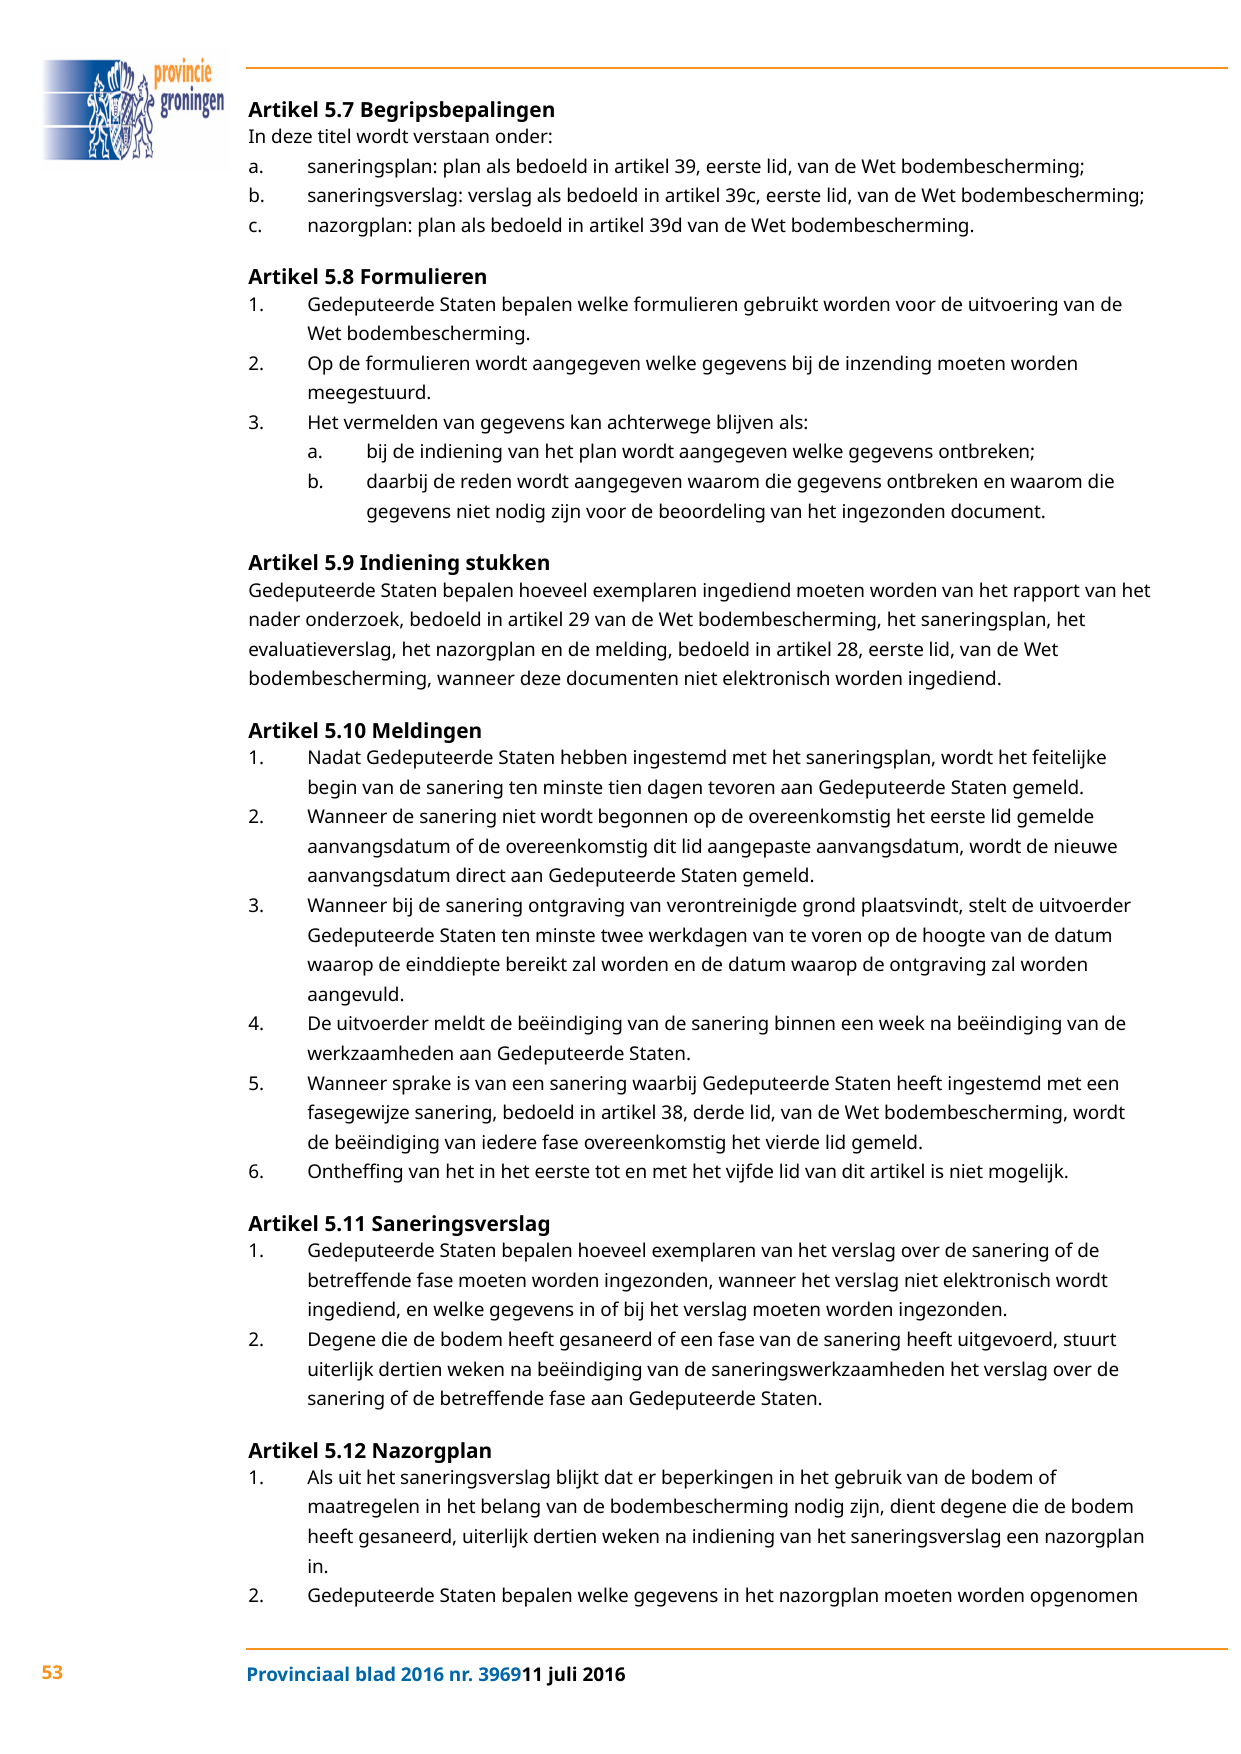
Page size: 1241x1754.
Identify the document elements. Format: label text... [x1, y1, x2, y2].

list Gedeputeerde Staten bepalen hoeveel exemplaren van het verslag over de sanering of de betreffende fase moeten worden ingezonden, wanneer het verslag niet elektronisch wordt ingediend, en welke gegevens in of bij het verslag moeten worden ingezonden. [248, 1237, 1152, 1322]
list Gedeputeerde Staten bepalen welke gegevens in het nazorgplan moeten worden opgenomen [248, 1582, 1152, 1608]
list Wanneer de sanering niet wordt begonnen op de overeenkomstig het eerste lid gemelde aanvangsdatum of de overeenkomstig dit lid aangepaste aanvangsdatum, wordt de nieuwe aanvangsdatum direct aan Gedeputeerde Staten gemeld. [248, 803, 1152, 888]
list bij de indiening van het plan wordt aangegeven welke gegevens ontbreken; [307, 439, 1152, 464]
list nazorgplan: plan als bedoeld in artikel 39d van de Wet bodembescherming. [248, 212, 1152, 238]
list daarbij de reden wordt aangegeven waarom die gegevens ontbreken en waarom die gegevens niet nodig zijn voor de beoordeling van het ingezonden document. [307, 468, 1152, 524]
list Nadat Gedeputeerde Staten hebben ingestemd met het saneringsplan, wordt het feitelijke begin van de sanering ten minste tien dagen tevoren aan Gedeputeerde Staten gemeld. [248, 744, 1152, 800]
text Artikel 5.12 Nazorgplan [248, 1436, 1152, 1464]
list Op de formulieren wordt aangegeven welke gegevens bij de inzending moeten worden meegestuurd. [248, 350, 1152, 405]
list Degene die de bodem heeft gesaneerd of een fase van de sanering heeft uitgevoerd, stuurt uiterlijk dertien weken na beëindiging van de saneringswerkzaamheden het verslag over de sanering of de betreffende fase aan Gedeputeerde Staten. [248, 1326, 1152, 1411]
list saneringsplan: plan als bedoeld in artikel 39, eerste lid, van de Wet bodembescherming; [248, 153, 1152, 178]
list Wanneer bij de sanering ontgraving van verontreinigde grond plaatsvindt, stelt de uitvoerder Gedeputeerde Staten ten minste twee werkdagen van te voren op de hoogte van de datum waarop de einddiepte bereikt zal worden en de datum waarop de ontgraving zal worden aangevuld. [248, 892, 1152, 1007]
text Artikel 5.8 Formulieren [248, 262, 1152, 291]
text Artikel 5.10 Meldingen [248, 716, 1152, 744]
list Het vermelden van gegevens kan achterwege blijven als: [248, 409, 1152, 435]
text Artikel 5.7 Begripsbepalingen [248, 95, 1152, 123]
text Artikel 5.9 Indiening stukken [248, 548, 1152, 577]
list saneringsverslag: verslag als bedoeld in artikel 39c, eerste lid, van de Wet bodembescherming; [248, 182, 1152, 208]
text Artikel 5.11 Saneringsverslag [248, 1209, 1152, 1237]
text Gedeputeerde Staten bepalen hoeveel exemplaren ingediend moeten worden van het rapport van het nader onderzoek, bedoeld in artikel 29 van de Wet bodembescherming, het saneringsplan, het evaluatieverslag, het nazorgplan en de melding, bedoeld in artikel 28, eerste lid, van de Wet bodembescherming, wanneer deze documenten niet elektronisch worden ingediend. [248, 577, 1152, 691]
list De uitvoerder meldt de beëindiging van de sanering binnen een week na beëindiging van de werkzaamheden aan Gedeputeerde Staten. [248, 1011, 1152, 1066]
picture [41, 47, 231, 172]
list Gedeputeerde Staten bepalen welke formulieren gebruikt worden voor de uitvoering van de Wet bodembescherming. [248, 291, 1152, 346]
list Wanneer sprake is van een sanering waarbij Gedeputeerde Staten heeft ingestemd met een fasegewijze sanering, bedoeld in artikel 38, derde lid, van de Wet bodembescherming, wordt de beëindiging van iedere fase overeenkomstig het vierde lid gemeld. [248, 1070, 1152, 1155]
list Als uit het saneringsverslag blijkt dat er beperkingen in het gebruik van de bodem of maatregelen in het belang van de bodembescherming nodig zijn, dient degene die de bodem heeft gesaneerd, uiterlijk dertien weken na indiening van het saneringsverslag een nazorgplan in. [248, 1464, 1152, 1579]
text In deze titel wordt verstaan onder: [248, 123, 1152, 149]
list Ontheffing van het in het eerste tot en met het vijfde lid van dit artikel is niet mogelijk. [248, 1158, 1152, 1184]
